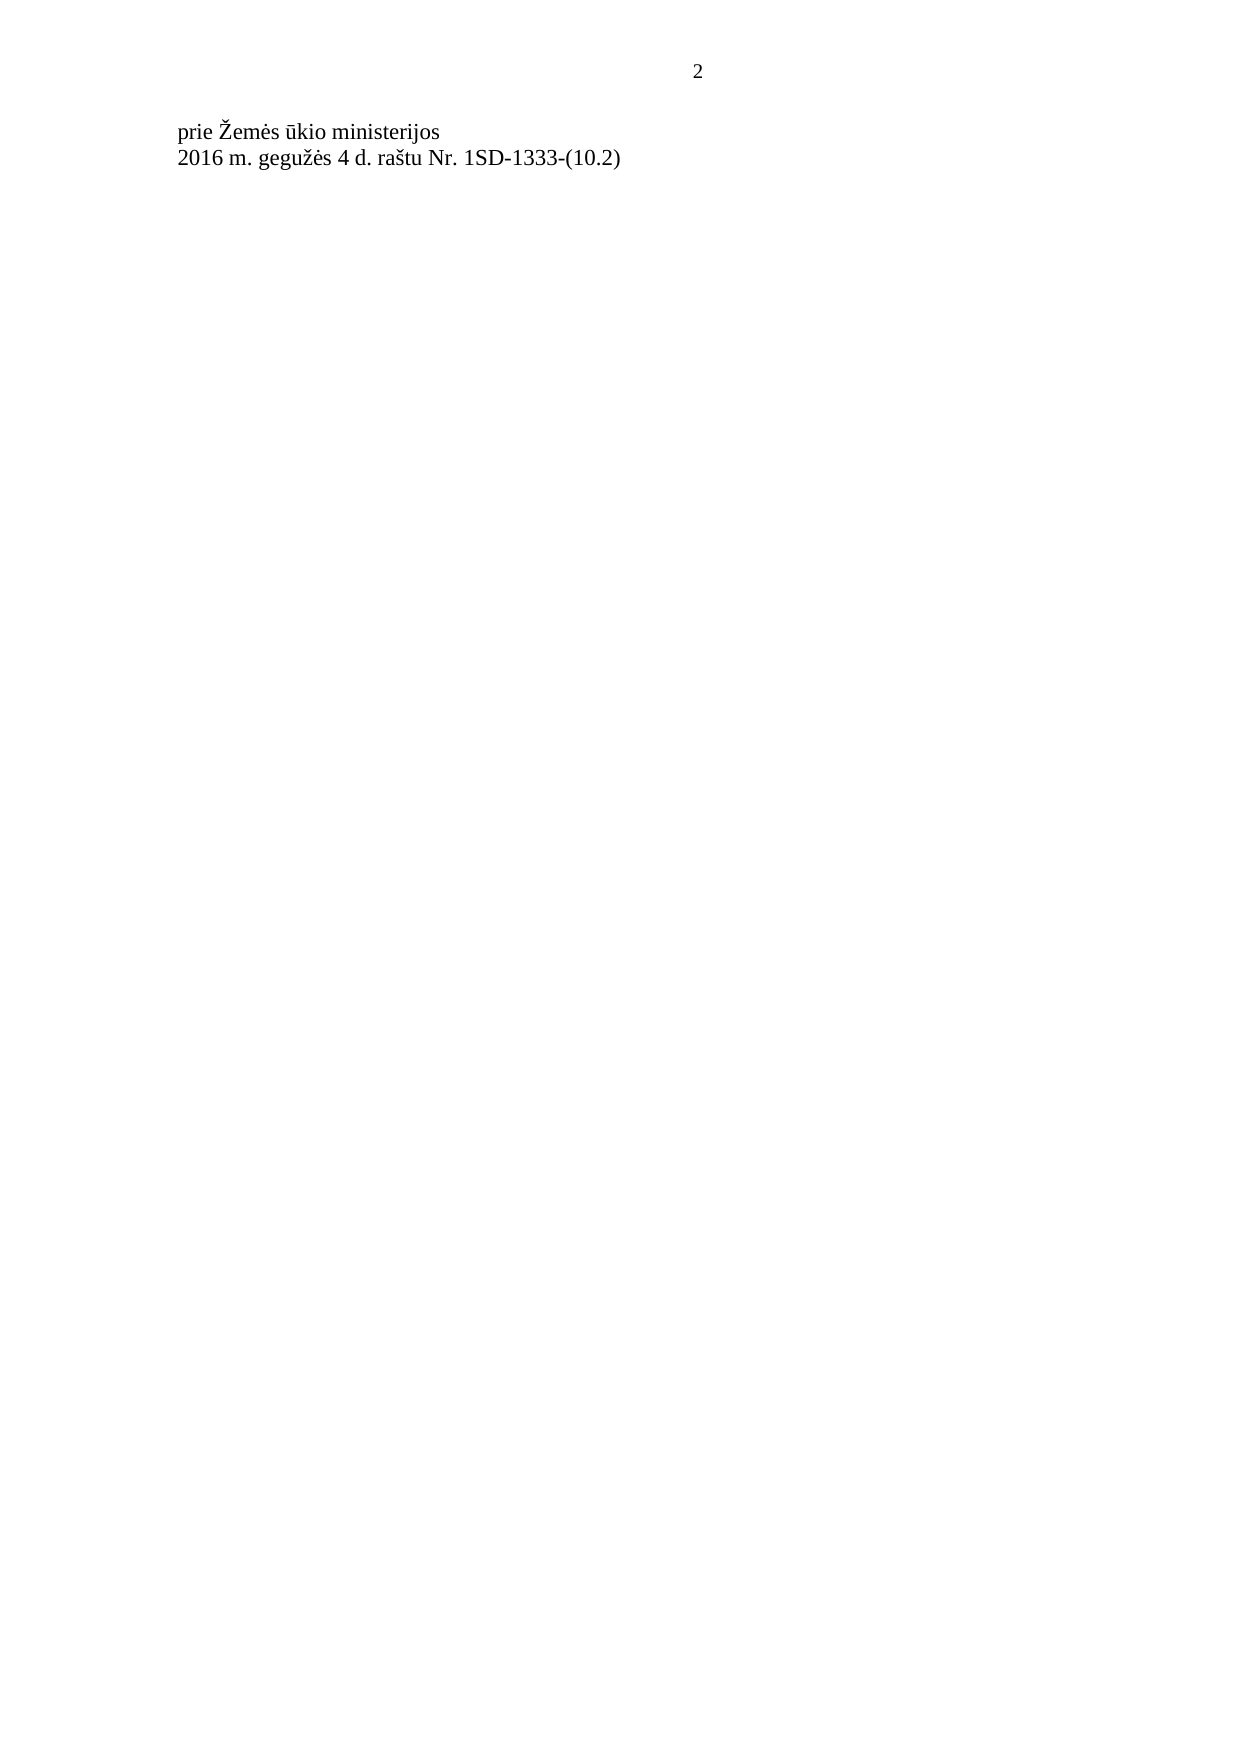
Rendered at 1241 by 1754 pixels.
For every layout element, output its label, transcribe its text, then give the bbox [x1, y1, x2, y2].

text prie Žemės ūkio ministerijos [177, 118, 1181, 144]
text 2016 m. gegužės 4 d. raštu Nr. 1SD-1333-(10.2) [177, 144, 1181, 171]
